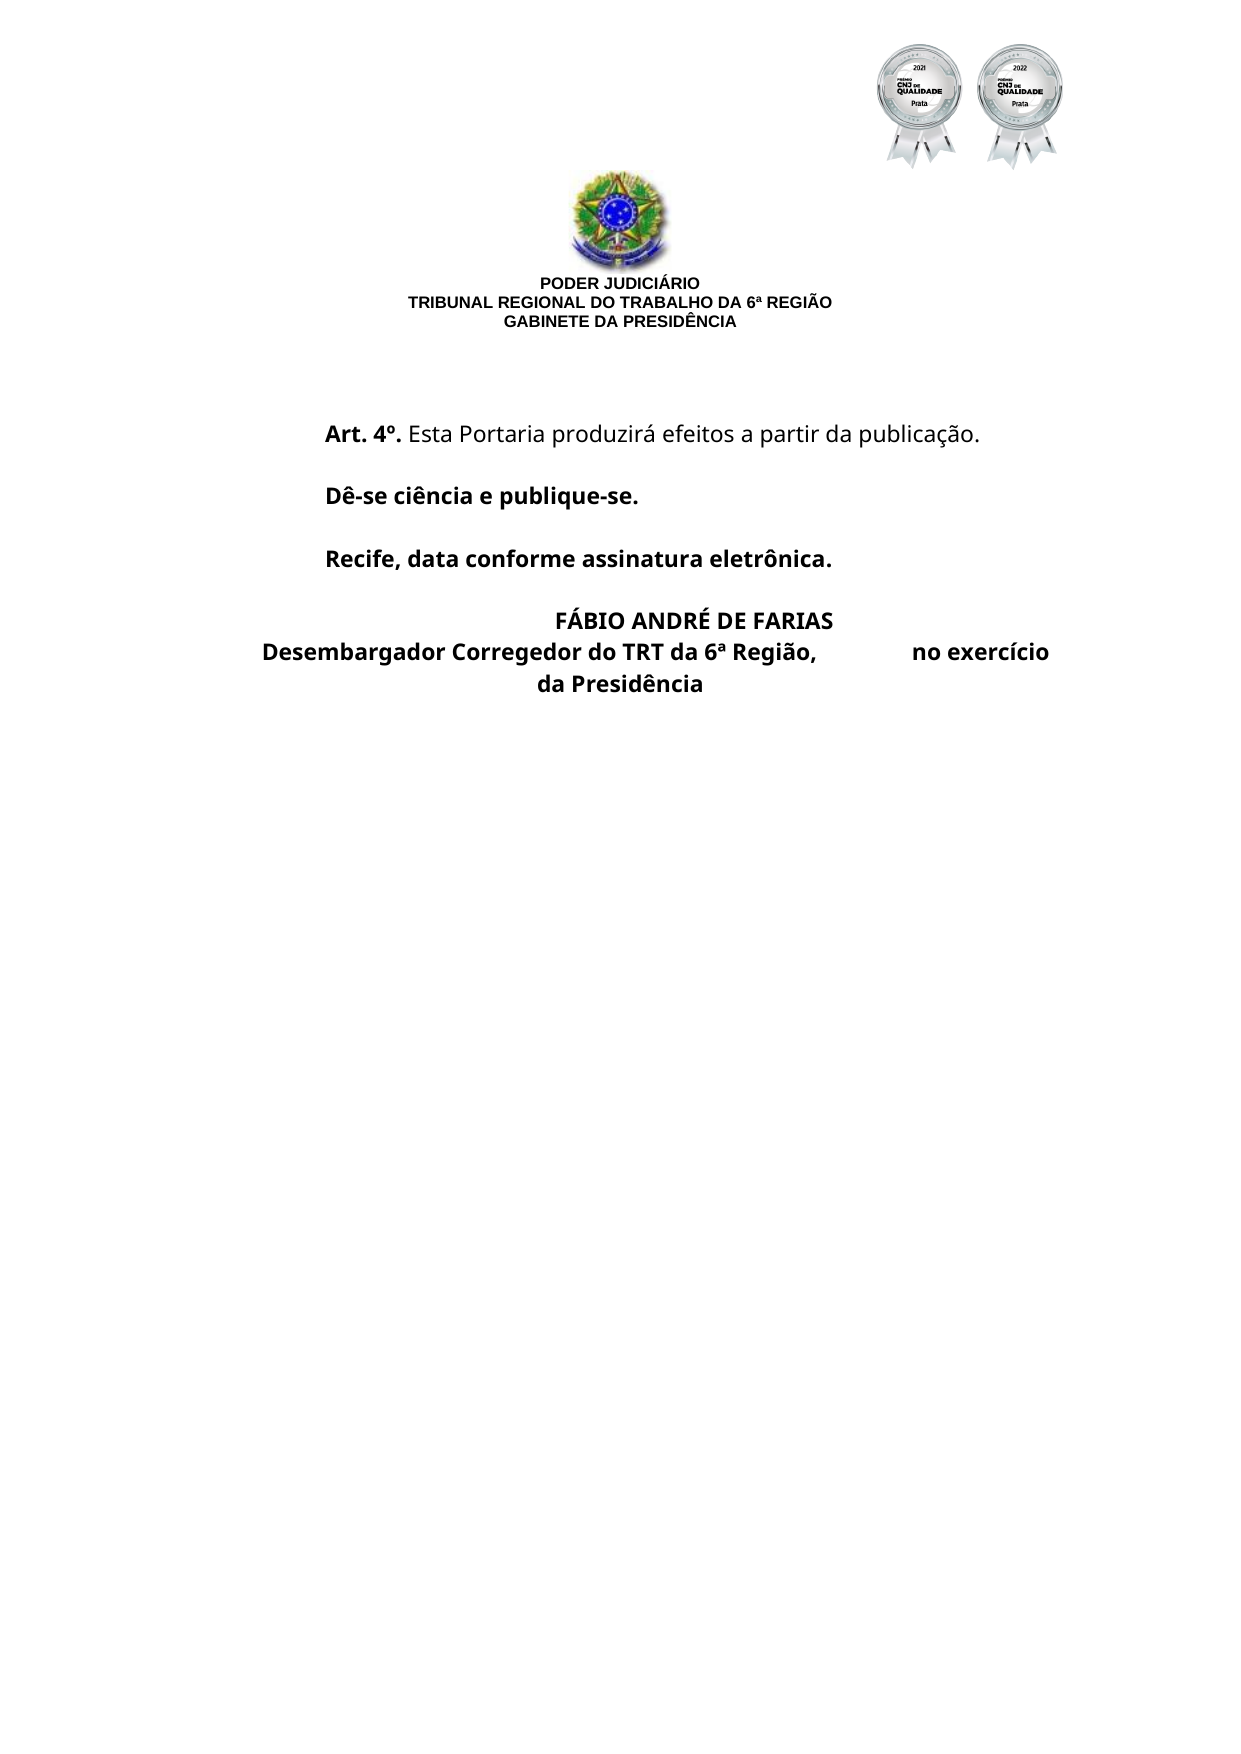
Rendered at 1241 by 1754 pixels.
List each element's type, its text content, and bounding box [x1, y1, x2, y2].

picture [857, 43, 1064, 171]
text Dê-se ciência e publique-se. [177, 480, 1063, 511]
text FÁBIO ANDRÉ DE FARIAS [177, 605, 1063, 636]
text Art. 4º. Esta Portaria produzirá efeitos a partir da publicação. [177, 418, 1063, 449]
picture [568, 170, 672, 274]
text Desembargador Corregedor do TRT da 6ª Região, no exercício da Presidência [177, 636, 1063, 699]
text Recife, data conforme assinatura eletrônica. [177, 543, 1063, 574]
